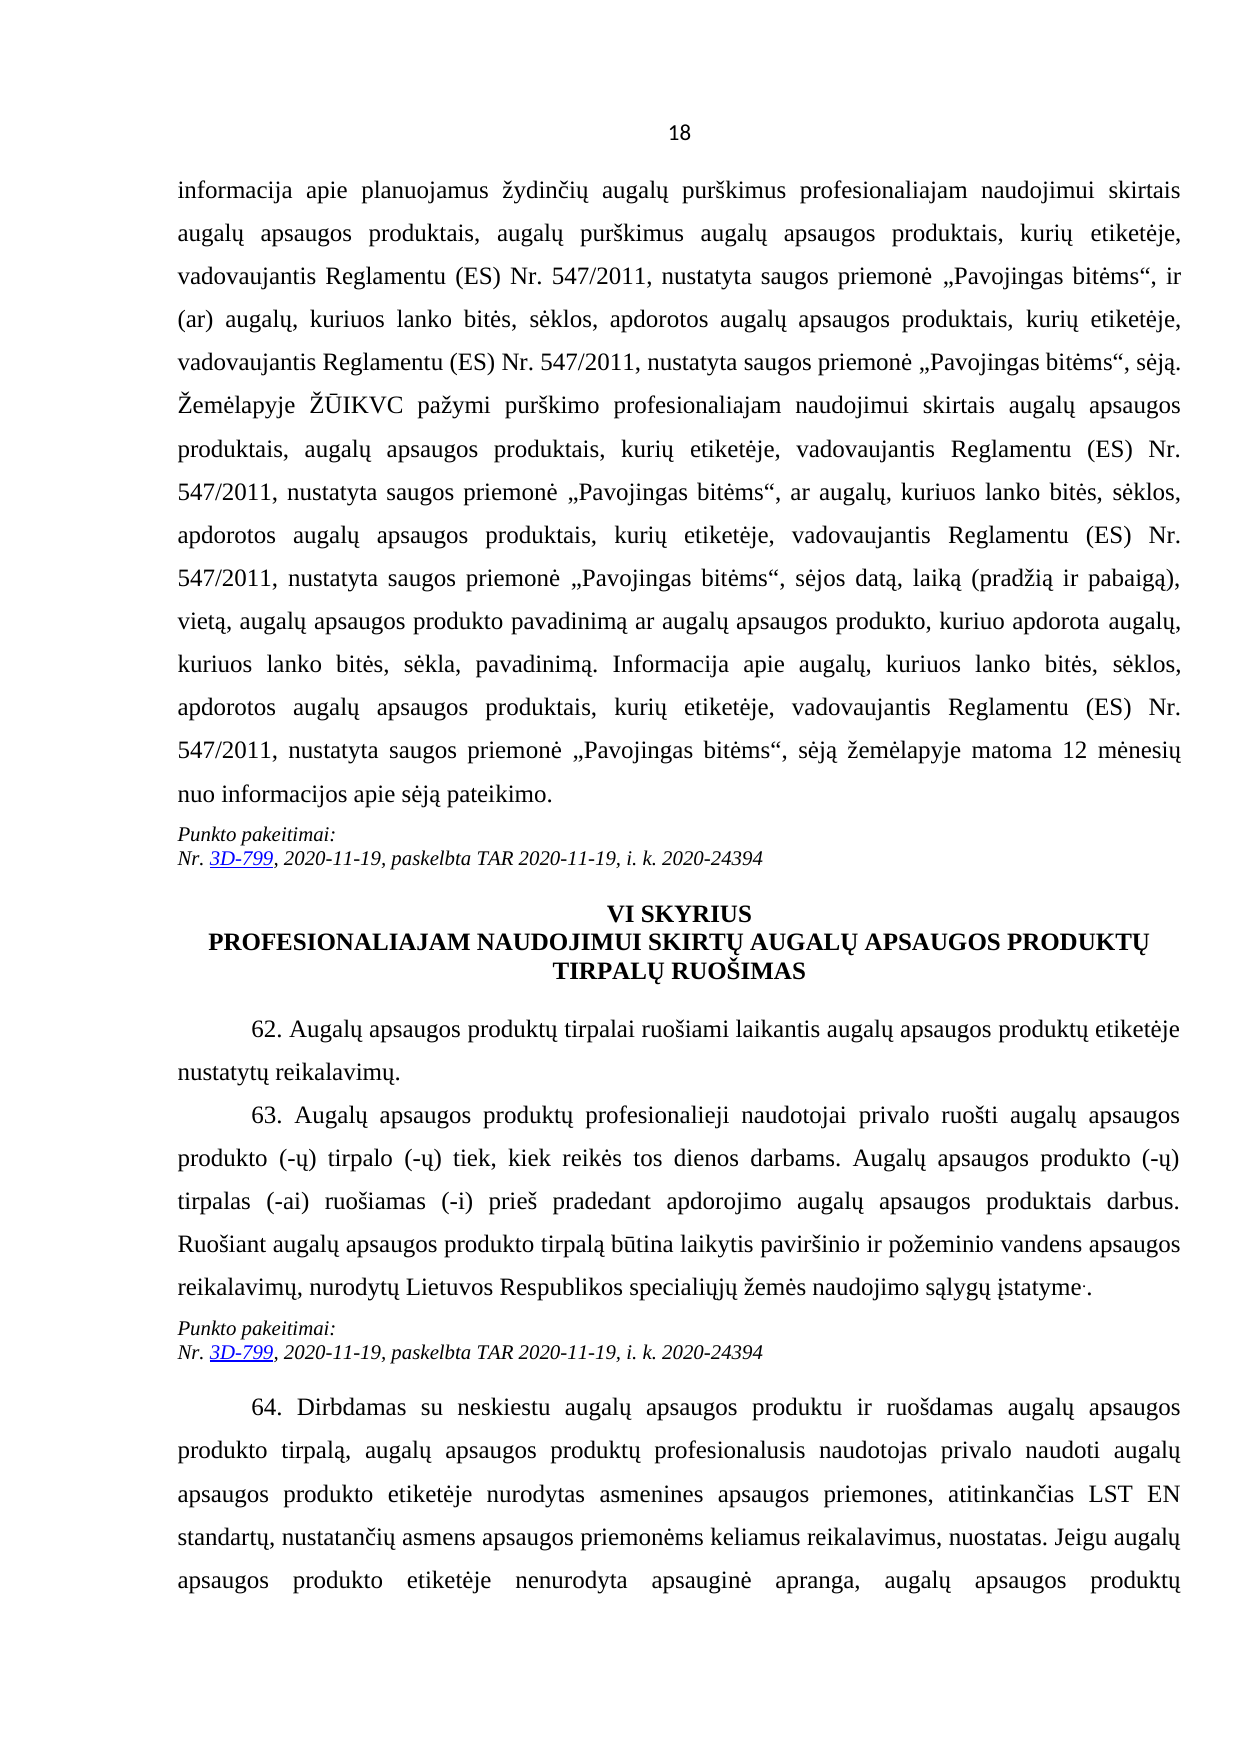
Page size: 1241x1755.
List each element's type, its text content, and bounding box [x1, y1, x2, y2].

text 62. Augalų apsaugos produktų tirpalai ruošiami laikantis augalų apsaugos produktų etiketėje nustatytų reikalavimų. [177, 1014, 1181, 1086]
text informacija apie planuojamus žydinčių augalų purškimus profesionaliajam naudojimui skirtais augalų apsaugos produktais, augalų purškimus augalų apsaugos produktais, kurių etiketėje, vadovaujantis Reglamentu (ES) Nr. 547/2011, nustatyta saugos priemonė „Pavojingas bitėms“, ir (ar) augalų, kuriuos lanko bitės, sėklos, apdorotos augalų apsaugos produktais, kurių etiketėje, vadovaujantis Reglamentu (ES) Nr. 547/2011, nustatyta saugos priemonė „Pavojingas bitėms“, sėją. Žemėlapyje ŽŪIKVC pažymi purškimo profesionaliajam naudojimui skirtais augalų apsaugos produktais, augalų apsaugos produktais, kurių etiketėje, vadovaujantis Reglamentu (ES) Nr. 547/2011, nustatyta saugos priemonė „Pavojingas bitėms“, ar augalų, kuriuos lanko bitės, sėklos, apdorotos augalų apsaugos produktais, kurių etiketėje, vadovaujantis Reglamentu (ES) Nr. 547/2011, nustatyta saugos priemonė „Pavojingas bitėms“, sėjos datą, laiką (pradžią ir pabaigą), vietą, augalų apsaugos produkto pavadinimą ar augalų apsaugos produkto, kuriuo apdorota augalų, kuriuos lanko bitės, sėkla, pavadinimą. Informacija apie augalų, kuriuos lanko bitės, sėklos, apdorotos augalų apsaugos produktais, kurių etiketėje, vadovaujantis Reglamentu (ES) Nr. 547/2011, nustatyta saugos priemonė „Pavojingas bitėms“, sėją žemėlapyje matoma 12 mėnesių nuo informacijos apie sėją pateikimo. [177, 175, 1181, 807]
text Punkto pakeitimai: [177, 822, 1181, 846]
text Nr. 3D-799, 2020-11-19, paskelbta TAR 2020-11-19, i. k. 2020-24394 [177, 846, 1181, 870]
subtitle VI SKYRIUS [177, 899, 1181, 927]
subtitle PROFESIONALIAJAM NAUDOJIMUI SKIRTŲ AUGALŲ APSAUGOS PRODUKTŲ TIRPALŲ RUOŠIMAS [177, 927, 1181, 985]
text 63. Augalų apsaugos produktų profesionalieji naudotojai privalo ruošti augalų apsaugos produkto (-ų) tirpalo (-ų) tiek, kiek reikės tos dienos darbams. Augalų apsaugos produkto (-ų) tirpalas (-ai) ruošiamas (-i) prieš pradedant apdorojimo augalų apsaugos produktais darbus. Ruošiant augalų apsaugos produkto tirpalą būtina laikytis paviršinio ir požeminio vandens apsaugos reikalavimų, nurodytų Lietuvos Respublikos specialiųjų žemės naudojimo sąlygų įstatyme.. [177, 1100, 1181, 1301]
text 64. Dirbdamas su neskiestu augalų apsaugos produktu ir ruošdamas augalų apsaugos produkto tirpalą, augalų apsaugos produktų profesionalusis naudotojas privalo naudoti augalų apsaugos produkto etiketėje nurodytas asmenines apsaugos priemones, atitinkančias LST EN standartų, nustatančių asmens apsaugos priemonėms keliamus reikalavimus, nuostatas. Jeigu augalų apsaugos produkto etiketėje nenurodyta apsauginė apranga, augalų apsaugos produktų [177, 1392, 1181, 1594]
text Nr. 3D-799, 2020-11-19, paskelbta TAR 2020-11-19, i. k. 2020-24394 [177, 1339, 1181, 1364]
text Punkto pakeitimai: [177, 1316, 1181, 1339]
